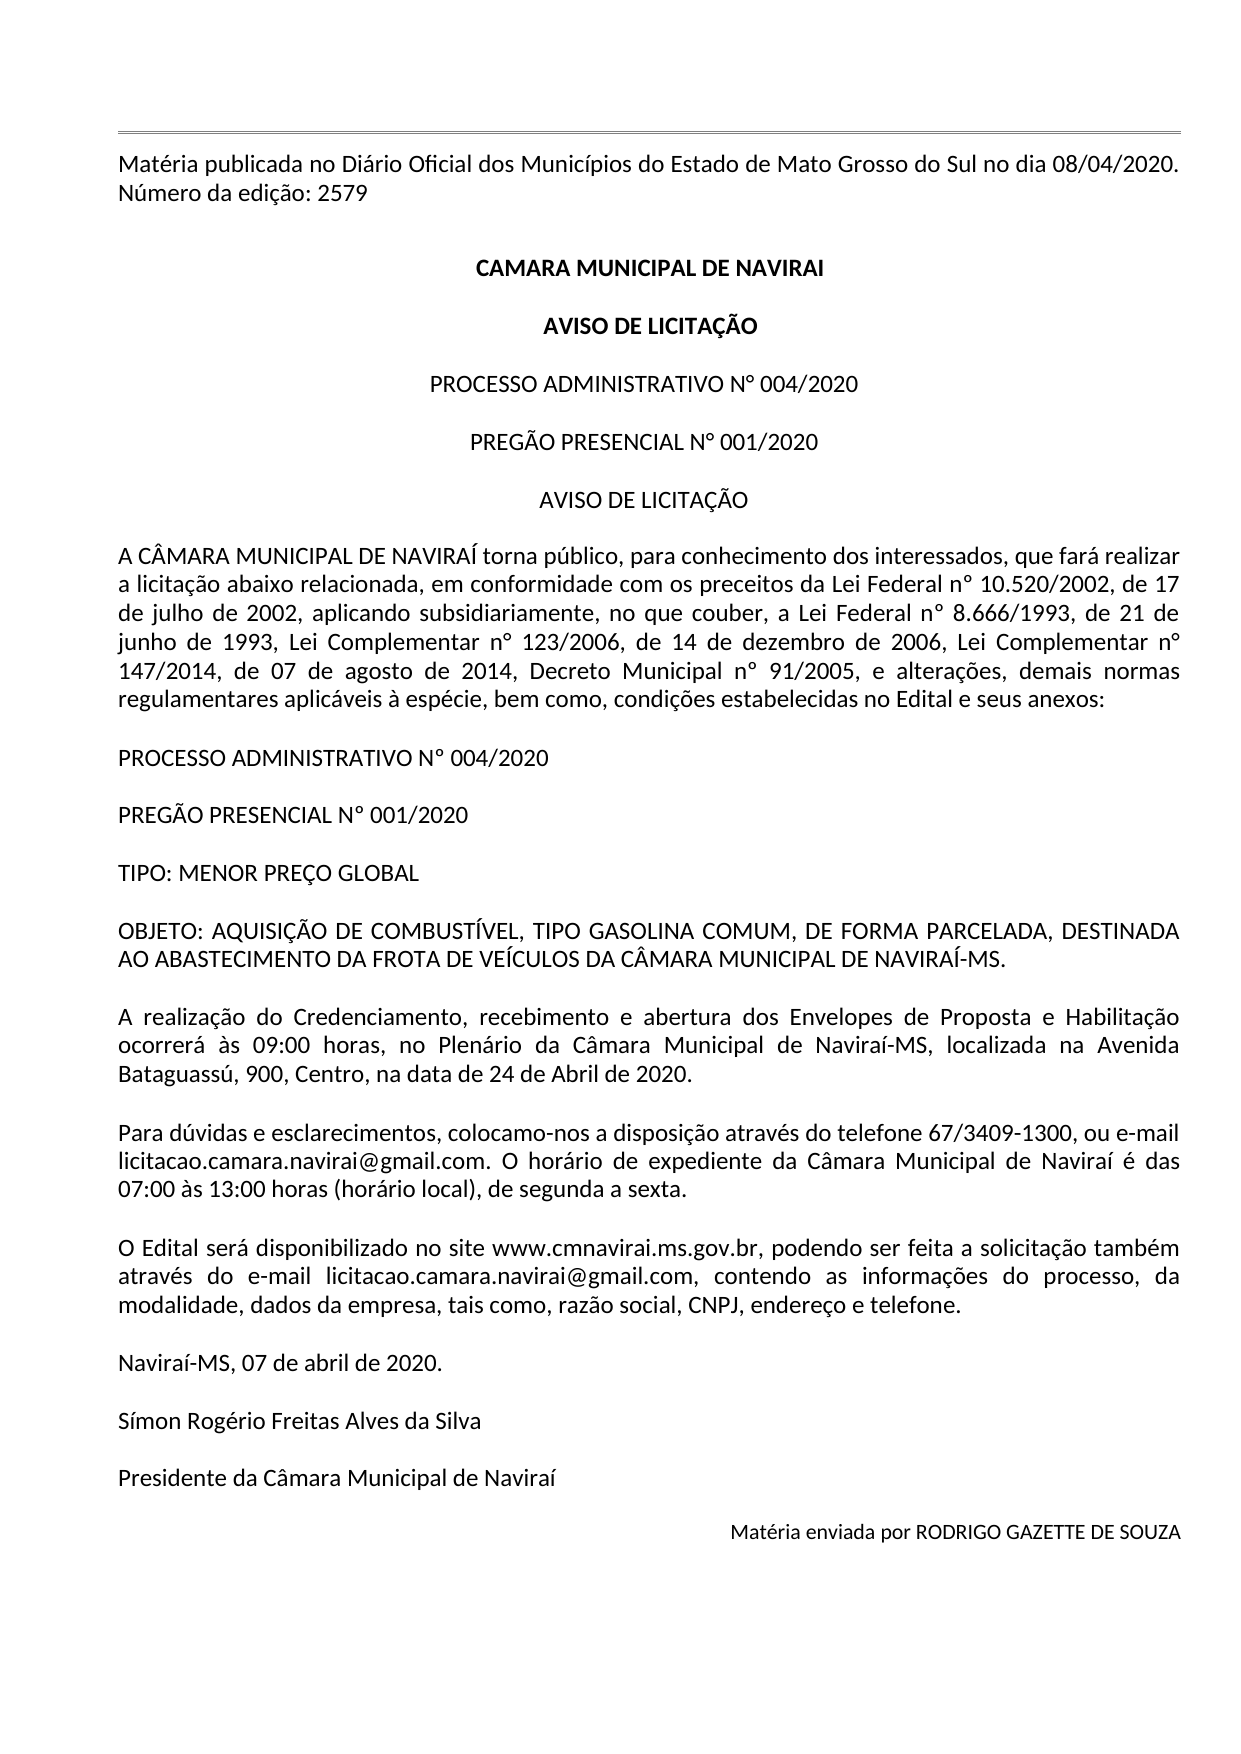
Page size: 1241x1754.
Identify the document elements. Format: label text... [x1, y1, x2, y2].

text OBJETO: AQUISIÇÃO DE COMBUSTÍVEL, TIPO GASOLINA COMUM, DE FORMA PARCELADA, DESTINADA AO ABASTECIMENTO DA FROTA DE VEÍCULOS DA CÂMARA MUNICIPAL DE NAVIRAÍ-MS. [118, 916, 1181, 974]
text Matéria publicada no Diário Oficial dos Municípios do Estado de Mato Grosso do Sul no dia 08/04/2020. Número da edição: 2579 [118, 150, 1181, 207]
text PROCESSO ADMINISTRATIVO N° 004/2020 [118, 368, 1175, 398]
text Símon Rogério Freitas Alves da Silva [118, 1406, 1181, 1435]
text PREGÃO PRESENCIAL Nº 001/2020 [118, 801, 1181, 829]
text TIPO: MENOR PREÇO GLOBAL [118, 859, 1181, 887]
text Naviraí-MS, 07 de abril de 2020. [118, 1348, 1181, 1377]
text AVISO DE LICITAÇÃO [119, 310, 1181, 341]
text CAMARA MUNICIPAL DE NAVIRAI [119, 252, 1181, 283]
text O Edital será disponibilizado no site www.cmnavirai.ms.gov.br, podendo ser feita a solicitação também através do e-mail licitacao.camara.navirai@gmail.com, contendo as informações do processo, da modalidade, dados da empresa, tais como, razão social, CNPJ, endereço e telefone. [118, 1233, 1181, 1319]
text Matéria enviada por RODRIGO GAZETTE DE SOUZA [118, 1518, 1181, 1545]
text PREGÃO PRESENCIAL N° 001/2020 [118, 426, 1175, 456]
text A CÂMARA MUNICIPAL DE NAVIRAÍ torna público, para conhecimento dos interessados, que fará realizar a licitação abaixo relacionada, em conformidade com os preceitos da Lei Federal nº 10.520/2002, de 17 de julho de 2002, aplicando subsidiariamente, no que couber, a Lei Federal nº 8.666/1993, de 21 de junho de 1993, Lei Complementar n° 123/2006, de 14 de dezembro de 2006, Lei Complementar n° 147/2014, de 07 de agosto de 2014, Decreto Municipal nº 91/2005, e alterações, demais normas regulamentares aplicáveis à espécie, bem como, condições estabelecidas no Edital e seus anexos: [118, 542, 1181, 714]
text PROCESSO ADMINISTRATIVO Nº 004/2020 [118, 743, 1181, 772]
text AVISO DE LICITAÇÃO [118, 484, 1175, 514]
text Para dúvidas e esclarecimentos, colocamo-nos a disposição através do telefone 67/3409-1300, ou e-mail licitacao.camara.navirai@gmail.com. O horário de expediente da Câmara Municipal de Naviraí é das 07:00 às 13:00 horas (horário local), de segunda a sexta. [118, 1118, 1181, 1204]
text Presidente da Câmara Municipal de Naviraí [118, 1464, 1181, 1492]
text A realização do Credenciamento, recebimento e abertura dos Envelopes de Proposta e Habilitação ocorrerá às 09:00 horas, no Plenário da Câmara Municipal de Naviraí-MS, localizada na Avenida Bataguassú, 900, Centro, na data de 24 de Abril de 2020. [118, 1003, 1181, 1089]
